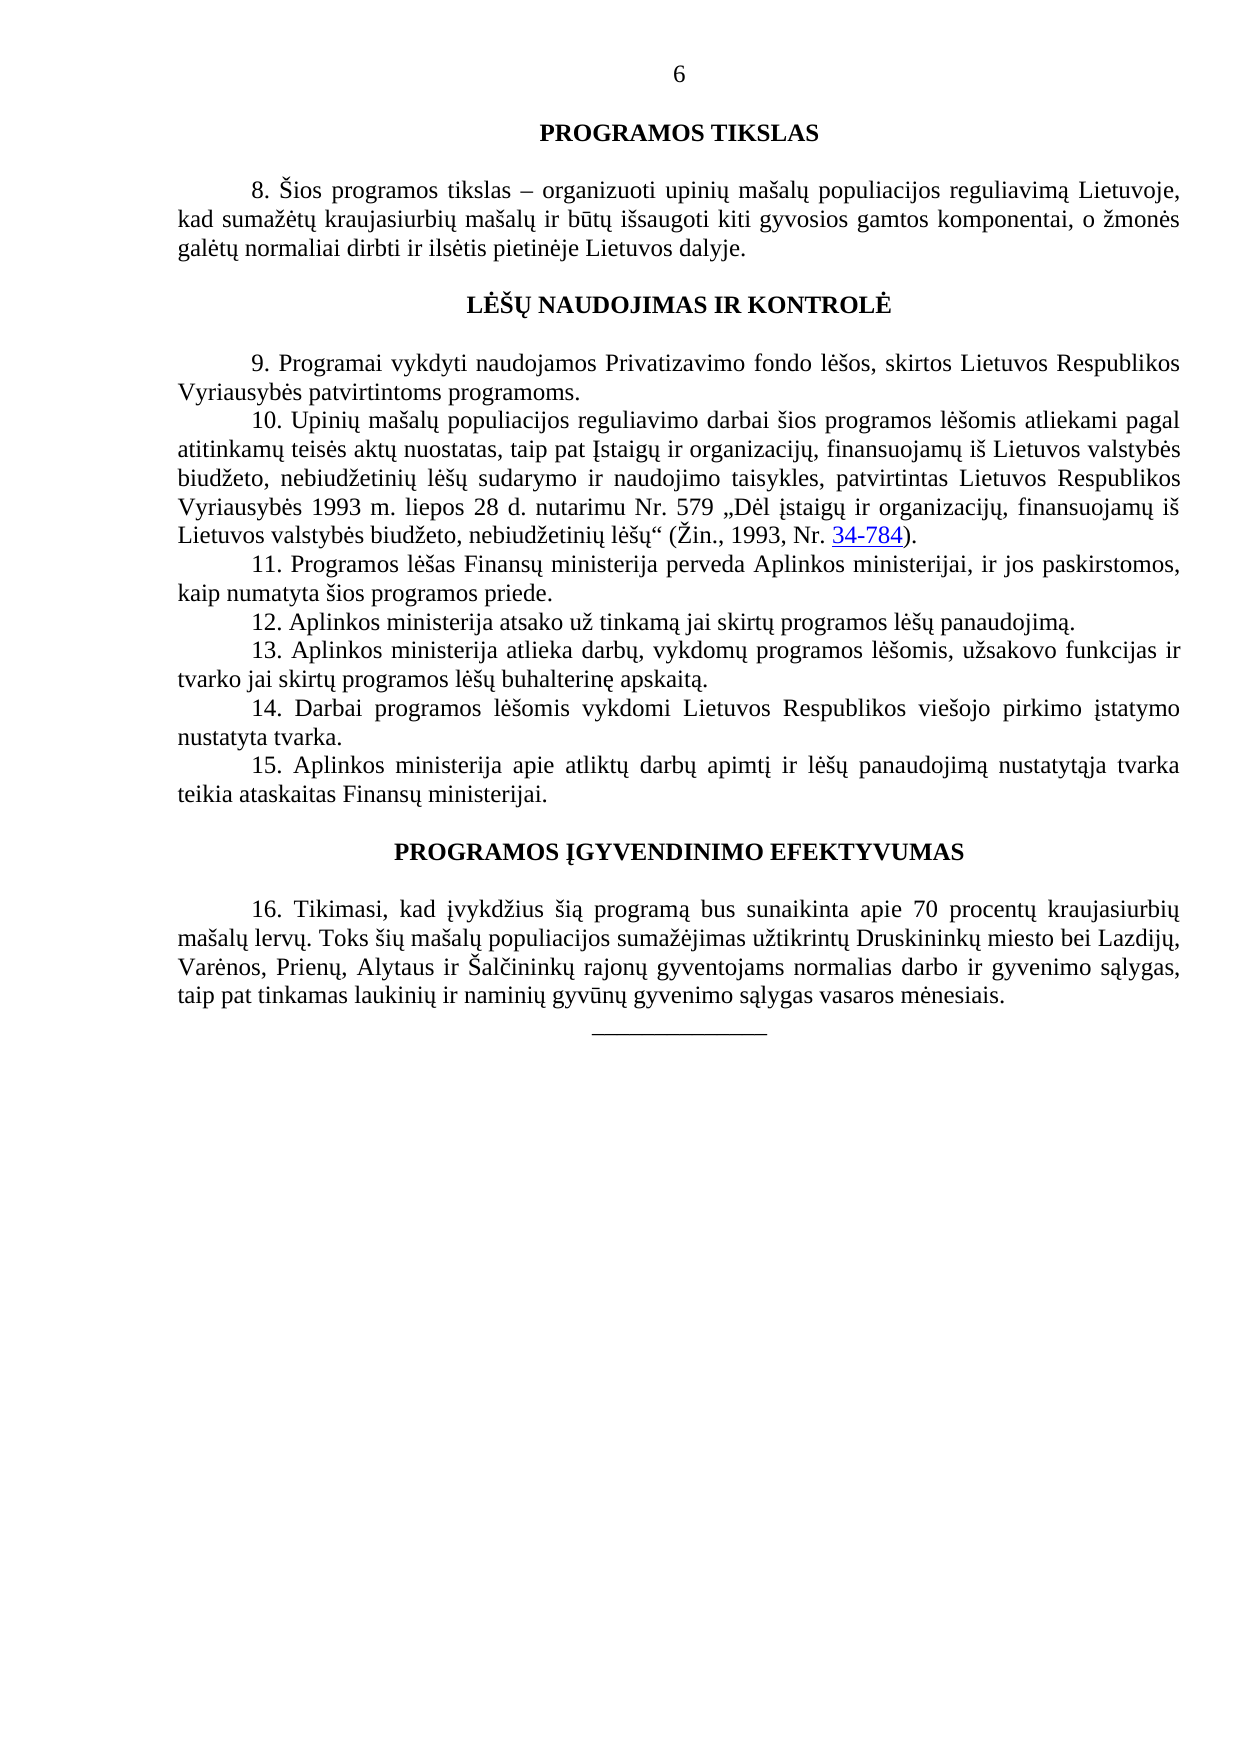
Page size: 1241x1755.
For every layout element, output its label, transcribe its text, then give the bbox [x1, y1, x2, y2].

text 16. Tikimasi, kad įvykdžius šią programą bus sunaikinta apie 70 procentų kraujasiurbių mašalų lervų. Toks šių mašalų populiacijos sumažėjimas užtikrintų Druskininkų miesto bei Lazdijų, Varėnos, Prienų, Alytaus ir Šalčininkų rajonų gyventojams normalias darbo ir gyvenimo sąlygas, taip pat tinkamas laukinių ir naminių gyvūnų gyvenimo sąlygas vasaros mėnesiais. [177, 894, 1181, 1009]
text 10. Upinių mašalų populiacijos reguliavimo darbai šios programos lėšomis atliekami pagal atitinkamų teisės aktų nuostatas, taip pat Įstaigų ir organizacijų, finansuojamų iš Lietuvos valstybės biudžeto, nebiudžetinių lėšų sudarymo ir naudojimo taisykles, patvirtintas Lietuvos Respublikos Vyriausybės 1993 m. liepos 28 d. nutarimu Nr. 579 „Dėl įstaigų ir organizacijų, finansuojamų iš Lietuvos valstybės biudžeto, nebiudžetinių lėšų“ (Žin., 1993, Nr. 34-784). [177, 406, 1181, 549]
text 15. Aplinkos ministerija apie atliktų darbų apimtį ir lėšų panaudojimą nustatytąja tvarka teikia ataskaitas Finansų ministerijai. [177, 751, 1181, 808]
text ______________ [177, 1009, 1181, 1038]
text 9. Programai vykdyti naudojamos Privatizavimo fondo lėšos, skirtos Lietuvos Respublikos Vyriausybės patvirtintoms programoms. [177, 348, 1181, 406]
text LĖŠŲ NAUDOJIMAS IR KONTROLĖ [177, 291, 1181, 319]
text 12. Aplinkos ministerija atsako už tinkamą jai skirtų programos lėšų panaudojimą. [177, 607, 1181, 636]
text PROGRAMOS TIKSLAS [177, 118, 1181, 147]
text 11. Programos lėšas Finansų ministerija perveda Aplinkos ministerijai, ir jos paskirstomos, kaip numatyta šios programos priede. [177, 549, 1181, 607]
text PROGRAMOS ĮGYVENDINIMO EFEKTYVUMAS [177, 837, 1181, 866]
text 14. Darbai programos lėšomis vykdomi Lietuvos Respublikos viešojo pirkimo įstatymo nustatyta tvarka. [177, 693, 1181, 751]
text 8. Šios programos tikslas – organizuoti upinių mašalų populiacijos reguliavimą Lietuvoje, kad sumažėtų kraujasiurbių mašalų ir būtų išsaugoti kiti gyvosios gamtos komponentai, o žmonės galėtų normaliai dirbti ir ilsėtis pietinėje Lietuvos dalyje. [177, 176, 1181, 262]
text 13. Aplinkos ministerija atlieka darbų, vykdomų programos lėšomis, užsakovo funkcijas ir tvarko jai skirtų programos lėšų buhalterinę apskaitą. [177, 636, 1181, 693]
